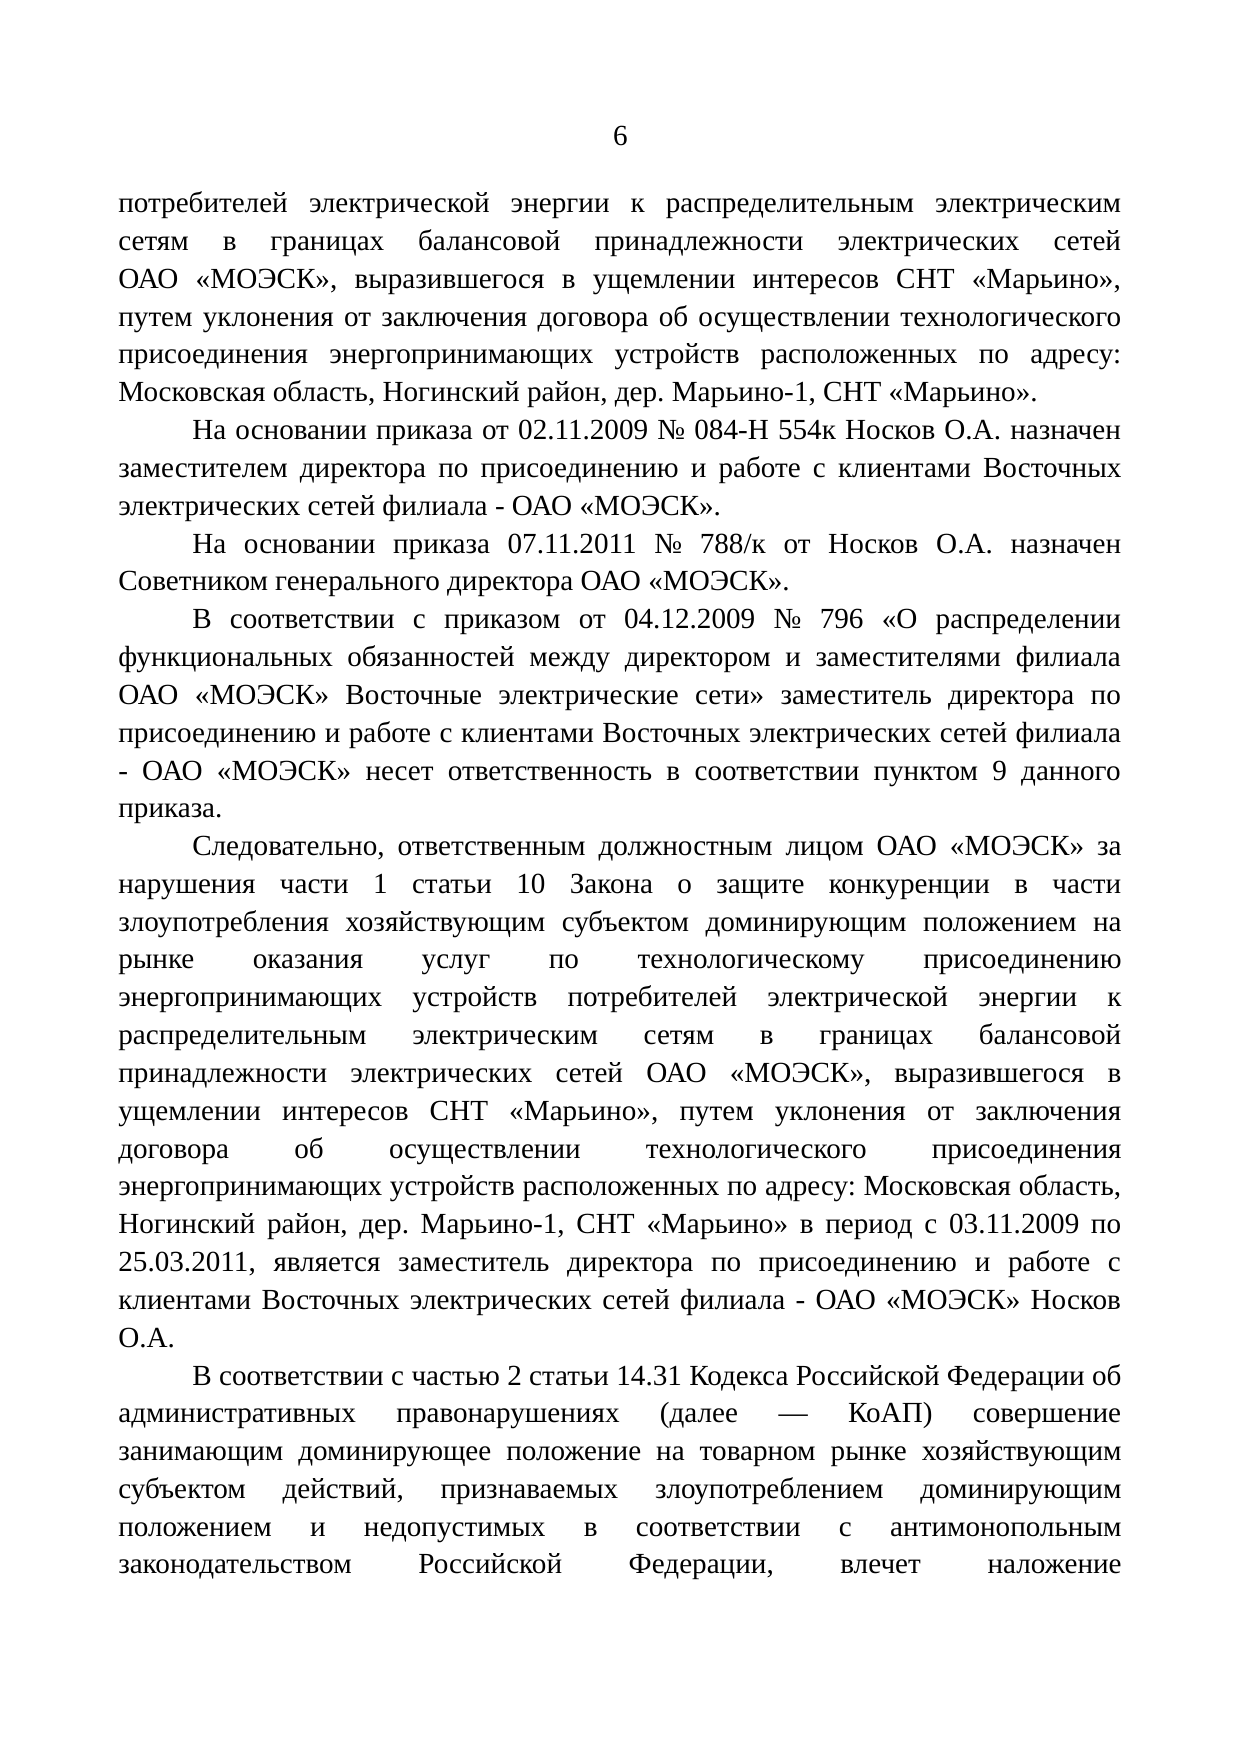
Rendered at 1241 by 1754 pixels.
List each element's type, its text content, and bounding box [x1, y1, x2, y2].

text На основании приказа от 02.11.2009 № 084-Н 554к Носков О.А. назначен заместителем директора по присоединению и работе с клиентами Восточных электрических сетей филиала - ОАО «МОЭСК». [118, 408, 1122, 521]
text потребителей электрической энергии к распределительным электрическим сетям в границах балансовой принадлежности электрических сетей ОАО «МОЭСК», выразившегося в ущемлении интересов СНТ «Марьино», путем уклонения от заключения договора об осуществлении технологического присоединения энергопринимающих устройств расположенных по адресу: Московская область, Ногинский район, дер. Марьино-1, СНТ «Марьино». [118, 181, 1122, 408]
text Следовательно, ответственным должностным лицом ОАО «МОЭСК» за нарушения части 1 статьи 10 Закона о защите конкуренции в части злоупотребления хозяйствующим субъектом доминирующим положением на рынке оказания услуг по технологическому присоединению энергопринимающих устройств потребителей электрической энергии к распределительным электрическим сетям в границах балансовой принадлежности электрических сетей ОАО «МОЭСК», выразившегося в ущемлении интересов СНТ «Марьино», путем уклонения от заключения договора об осуществлении технологического присоединения энергопринимающих устройств расположенных по адресу: Московская область, Ногинский район, дер. Марьино-1, СНТ «Марьино» в период с 03.11.2009 по 25.03.2011, является заместитель директора по присоединению и работе с клиентами Восточных электрических сетей филиала - ОАО «МОЭСК» Носков О.А. [118, 824, 1122, 1353]
text На основании приказа 07.11.2011 № 788/к от Носков О.А. назначен Советником генерального директора ОАО «МОЭСК». [118, 521, 1122, 597]
text В соответствии с приказом от 04.12.2009 № 796 «О распределении функциональных обязанностей между директором и заместителями филиала ОАО «МОЭСК» Восточные электрические сети» заместитель директора по присоединению и работе с клиентами Восточных электрических сетей филиала - ОАО «МОЭСК» несет ответственность в соответствии пунктом 9 данного приказа. [118, 597, 1122, 824]
text В соответствии с частью 2 статьи 14.31 Кодекса Российской Федерации об административных правонарушениях (далее — КоАП) совершение занимающим доминирующее положение на товарном рынке хозяйствующим субъектом действий, признаваемых злоупотреблением доминирующим положением и недопустимых в соответствии с антимонопольным законодательством Российской Федерации, влечет наложение [118, 1353, 1122, 1580]
